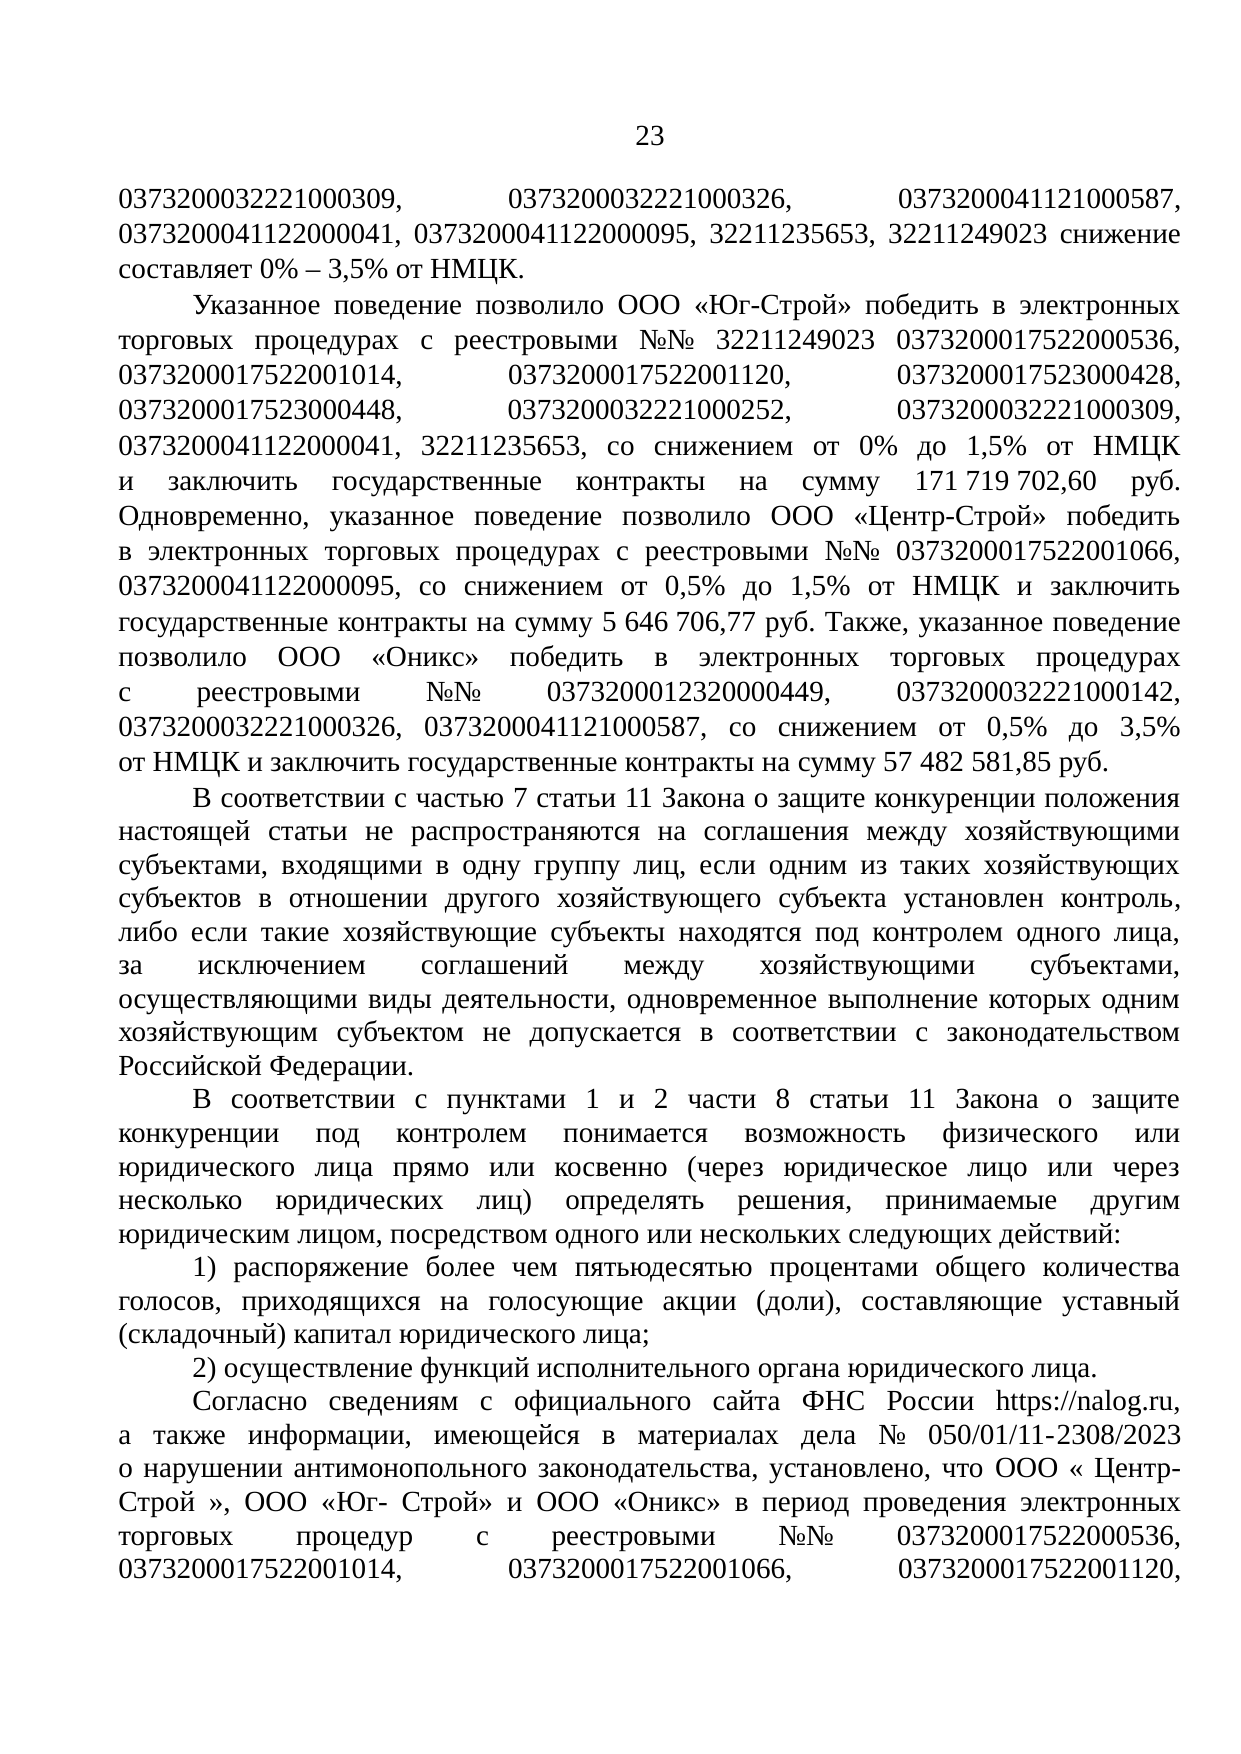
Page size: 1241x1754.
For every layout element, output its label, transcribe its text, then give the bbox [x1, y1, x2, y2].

text 1) распоряжение более чем пятьюдесятью процентами общего количества голосов, приходящихся на голосующие акции (доли), составляющие уставный (складочный) капитал юридического лица; [118, 1249, 1181, 1350]
text В соответствии с частью 7 статьи 11 Закона о защите конкуренции положения настоящей статьи не распространяются на соглашения между хозяйствующими субъектами, входящими в одну группу лиц, если одним из таких хозяйствующих субъектов в отношении другого хозяйствующего субъекта установлен контроль, либо если такие хозяйствующие субъекты находятся под контролем одного лица, за исключением соглашений между хозяйствующими субъектами, осуществляющими виды деятельности, одновременное выполнение которых одним хозяйствующим субъектом не допускается в соответствии с законодательством Российской Федерации. [118, 780, 1181, 1082]
text 0373200032221000309, 0373200032221000326, 0373200041121000587, 0373200041122000041, 0373200041122000095, 32211235653, 32211249023 снижение составляет 0% – 3,5% от НМЦК. [118, 181, 1181, 285]
text В соответствии с пунктами 1 и 2 части 8 статьи 11 Закона о защите конкуренции под контролем понимается возможность физического или юридического лица прямо или косвенно (через юридическое лицо или через несколько юридических лиц) определять решения, принимаемые другим юридическим лицом, посредством одного или нескольких следующих действий: [118, 1082, 1181, 1249]
text Указанное поведение позволило ООО «Юг-Строй» победить в электронных торговых процедурах с реестровыми №№ 32211249023 0373200017522000536, 0373200017522001014, 0373200017522001120, 0373200017523000428, 0373200017523000448, 0373200032221000252, 0373200032221000309, 0373200041122000041, 32211235653, со снижением от 0% до 1,5% от НМЦК и заключить государственные контракты на сумму 171 719 702,60 руб. Одновременно, указанное поведение позволило ООО «Центр-Строй» победить в электронных торговых процедурах с реестровыми №№ 0373200017522001066, 0373200041122000095, со снижением от 0,5% до 1,5% от НМЦК и заключить государственные контракты на сумму 5 646 706,77 руб. Также, указанное поведение позволило ООО «Оникс» победить в электронных торговых процедурах с реестровыми №№ 0373200012320000449, 0373200032221000142, 0373200032221000326, 0373200041121000587, со снижением от 0,5% до 3,5% от НМЦК и заключить государственные контракты на сумму 57 482 581,85 руб. [118, 287, 1181, 778]
text Согласно сведениям с официального сайта ФНС России https://nalog.ru, а также информации, имеющейся в материалах дела № 050/01/11-2308/2023 о нарушении антимонопольного законодательства, установлено, что ООО « Центр-Строй », ООО «Юг- Строй» и ООО «Оникс» в период проведения электронных торговых процедур с реестровыми №№ 0373200017522000536, 0373200017522001014, 0373200017522001066, 0373200017522001120, [118, 1383, 1181, 1585]
text 2) осуществление функций исполнительного органа юридического лица. [118, 1350, 1181, 1383]
